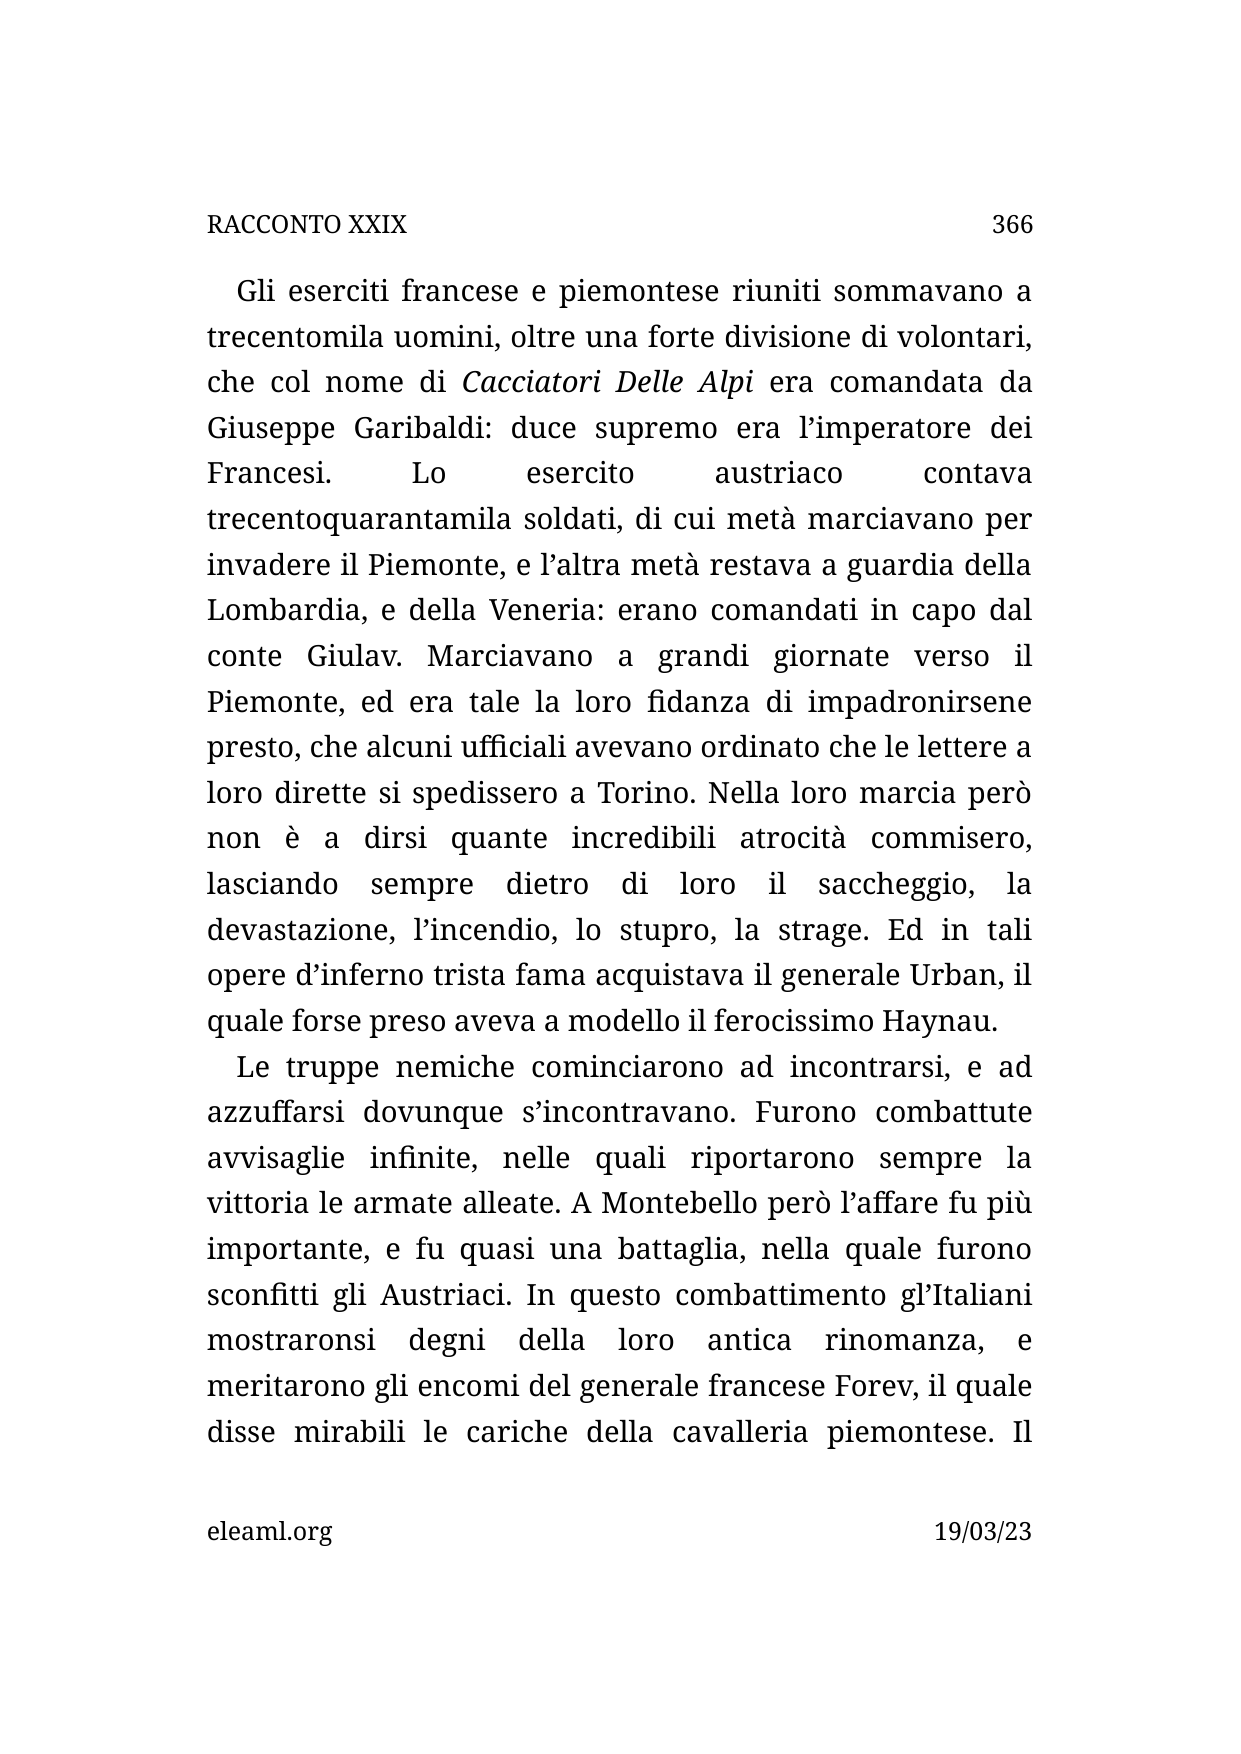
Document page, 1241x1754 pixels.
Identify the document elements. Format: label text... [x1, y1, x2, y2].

text Gli eserciti francese e piemontese riuniti sommavano a trecentomila uomini, oltre una forte divisione di volontari, che col nome di Cacciatori Delle Alpi era comandata da Giuseppe Garibaldi: duce supremo era l’imperatore dei Francesi. Lo esercito austriaco contava trecentoquarantamila soldati, di cui metà marciavano per invadere il Piemonte, e l’altra metà restava a guardia della Lombardia, e della Veneria: erano comandati in capo dal conte Giulav. Marciavano a grandi giornate verso il Piemonte, ed era tale la loro fidanza di impadronirsene presto, che alcuni ufficiali avevano ordinato che le lettere a loro dirette si spedissero a Torino. Nella loro marcia però non è a dirsi quante incredibili atrocità commisero, lasciando sempre dietro di loro il saccheggio, la devastazione, l’incendio, lo stupro, la strage. Ed in tali opere d’inferno trista fama acquistava il generale Urban, il quale forse preso aveva a modello il ferocissimo Haynau. [207, 270, 1033, 1040]
text Le truppe nemiche cominciarono ad incontrarsi, e ad azzuffarsi dovunque s’incontravano. Furono combattute avvisaglie infinite, nelle quali riportarono sempre la vittoria le armate alleate. A Montebello però l’affare fu più importante, e fu quasi una battaglia, nella quale furono sconfitti gli Austriaci. In questo combattimento gl’Italiani mostraronsi degni della loro antica rinomanza, e meritarono gli encomi del generale francese Forev, il quale disse mirabili le cariche della cavalleria piemontese. Il [207, 1046, 1033, 1451]
